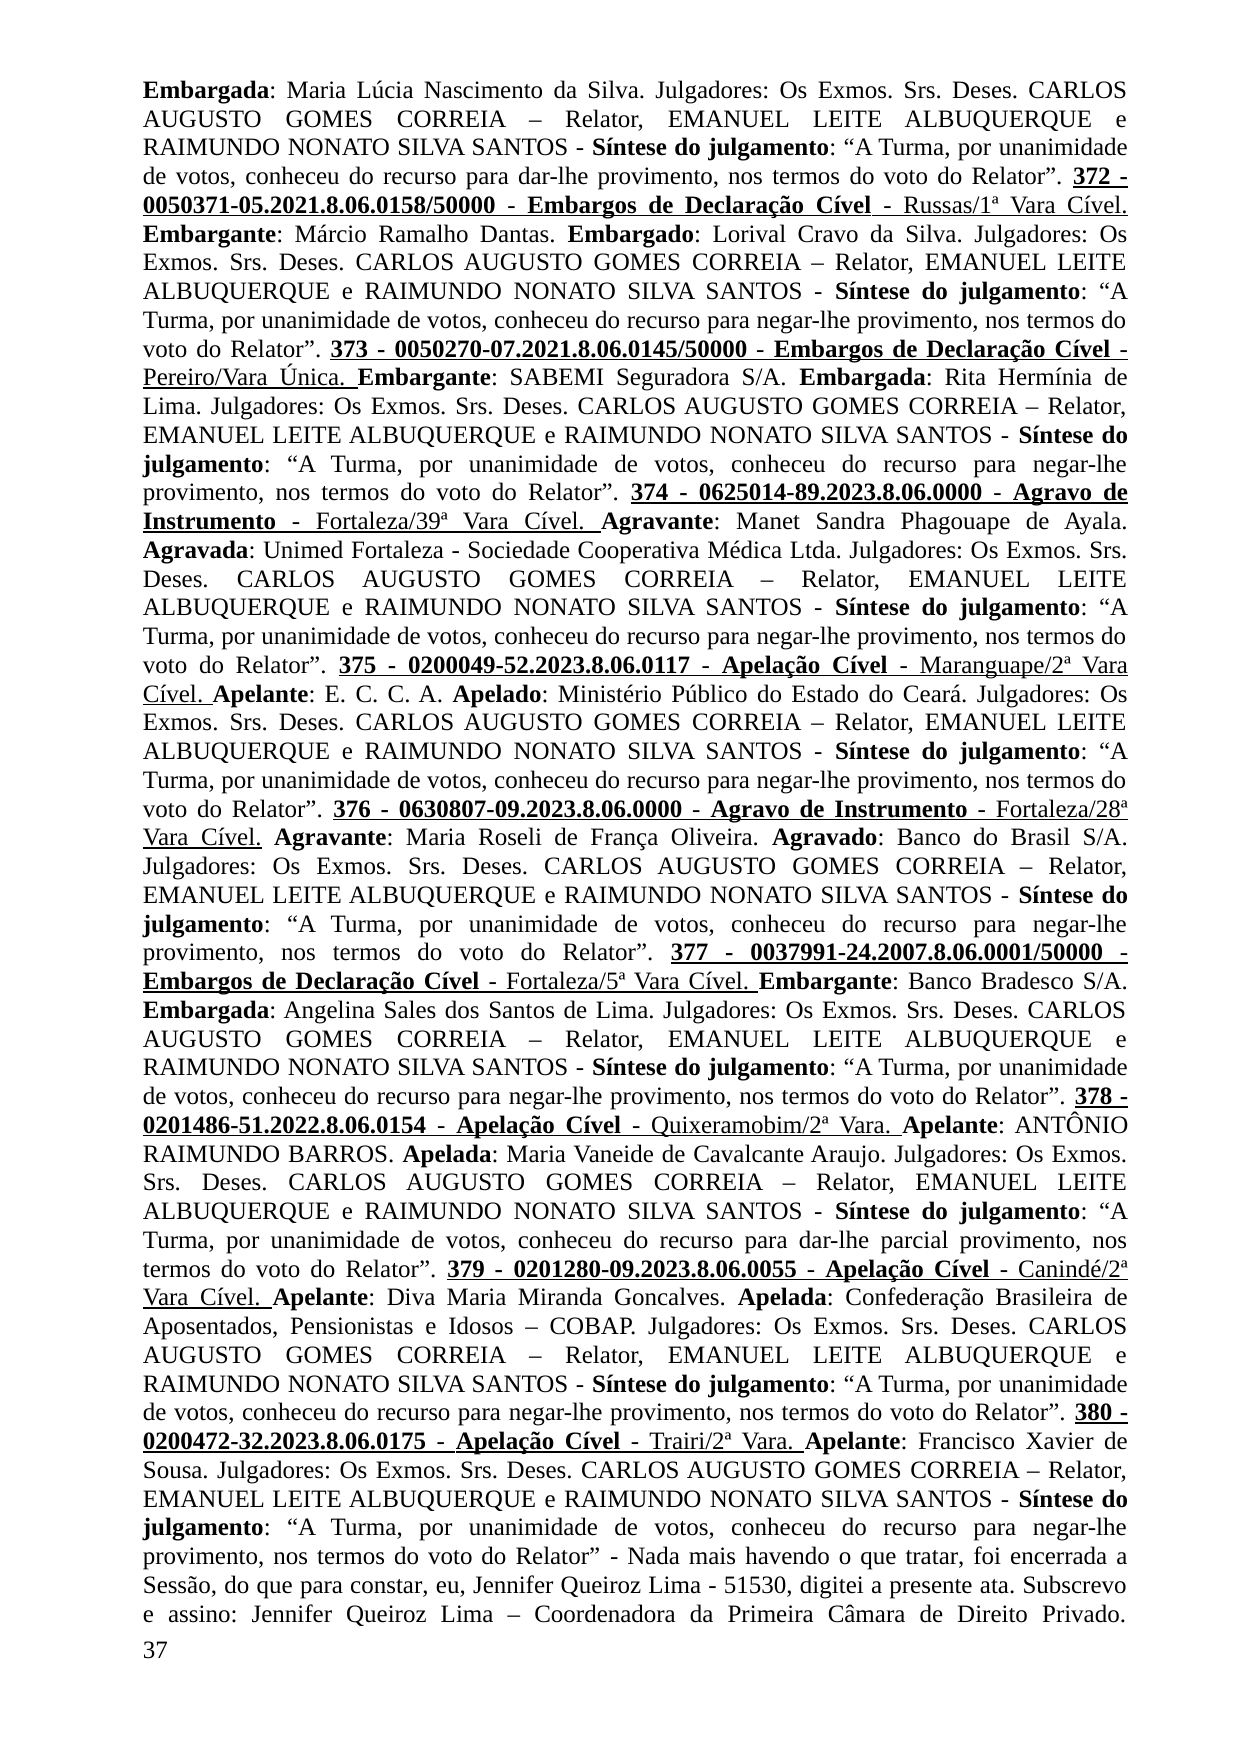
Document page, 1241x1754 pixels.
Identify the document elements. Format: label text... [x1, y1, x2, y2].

text Embargada: Maria Lúcia Nascimento da Silva. Julgadores: Os Exmos. Srs. Deses. CARLOS AUGUSTO GOMES CORREIA – Relator, EMANUEL LEITE ALBUQUERQUE e RAIMUNDO NONATO SILVA SANTOS - Síntese do julgamento: “A Turma, por unanimidade de votos, conheceu do recurso para dar-lhe provimento, nos termos do voto do Relator”. 372 - 0050371-05.2021.8.06.0158/50000 - Embargos de Declaração Cível - Russas/1ª Vara Cível. [143, 75, 1128, 215]
text Embargante: Márcio Ramalho Dantas. Embargado: Lorival Cravo da Silva. Julgadores: Os Exmos. Srs. Deses. CARLOS AUGUSTO GOMES CORREIA – Relator, EMANUEL LEITE ALBUQUERQUE e RAIMUNDO NONATO SILVA SANTOS - Síntese do julgamento: “A Turma, por unanimidade de votos, conheceu do recurso para negar-lhe provimento, nos termos do voto do Relator”. 373 - 0050270-07.2021.8.06.0145/50000 - Embargos de Declaração Cível - Pereiro/Vara Única. Embargante: SABEMI Seguradora S/A. Embargada: Rita Hermínia de Lima. Julgadores: Os Exmos. Srs. Deses. CARLOS AUGUSTO GOMES CORREIA – Relator, EMANUEL LEITE ALBUQUERQUE e RAIMUNDO NONATO SILVA SANTOS - Síntese do julgamento: “A Turma, por unanimidade de votos, conheceu do recurso para negar-lhe provimento, nos termos do voto do Relator”. 374 - 0625014-89.2023.8.06.0000 - Agravo de Instrumento - Fortaleza/39ª Vara Cível. Agravante: Manet Sandra Phagouape de Ayala. Agravada: Unimed Fortaleza - Sociedade Cooperativa Médica Ltda. Julgadores: Os Exmos. Srs. Deses. CARLOS AUGUSTO GOMES CORREIA – Relator, EMANUEL LEITE ALBUQUERQUE e RAIMUNDO NONATO SILVA SANTOS - Síntese do julgamento: “A Turma, por unanimidade de votos, conheceu do recurso para negar-lhe provimento, nos termos do voto do Relator”. 375 - 0200049-52.2023.8.06.0117 - Apelação Cível - Maranguape/2ª Vara Cível. Apelante: E. C. C. A. Apelado: Ministério Público do Estado do Ceará. Julgadores: Os Exmos. Srs. Deses. CARLOS AUGUSTO GOMES CORREIA – Relator, EMANUEL LEITE ALBUQUERQUE e RAIMUNDO NONATO SILVA SANTOS - Síntese do julgamento: “A Turma, por unanimidade de votos, conheceu do recurso para negar-lhe provimento, nos termos do voto do Relator”. 376 - 0630807-09.2023.8.06.0000 - Agravo de Instrumento - Fortaleza/28ª Vara Cível. Agravante: Maria Roseli de França Oliveira. Agravado: Banco do Brasil S/A. Julgadores: Os Exmos. Srs. Deses. CARLOS AUGUSTO GOMES CORREIA – Relator, EMANUEL LEITE ALBUQUERQUE e RAIMUNDO NONATO SILVA SANTOS - Síntese do julgamento: “A Turma, por unanimidade de votos, conheceu do recurso para negar-lhe provimento, nos termos do voto do Relator”. 377 - 0037991-24.2007.8.06.0001/50000 - Embargos de Declaração Cível - Fortaleza/5ª Vara Cível. Embargante: Banco Bradesco S/A. Embargada: Angelina Sales dos Santos de Lima. Julgadores: Os Exmos. Srs. Deses. CARLOS AUGUSTO GOMES CORREIA – Relator, EMANUEL LEITE ALBUQUERQUE e RAIMUNDO NONATO SILVA SANTOS - Síntese do julgamento: “A Turma, por unanimidade de votos, conheceu do recurso para negar-lhe provimento, nos termos do voto do Relator”. 378 - 0201486-51.2022.8.06.0154 - Apelação Cível - Quixeramobim/2ª Vara. Apelante: ANTÔNIO RAIMUNDO BARROS. Apelada: Maria Vaneide de Cavalcante Araujo. Julgadores: Os Exmos. Srs. Deses. CARLOS AUGUSTO GOMES CORREIA – Relator, EMANUEL LEITE ALBUQUERQUE e RAIMUNDO NONATO SILVA SANTOS - Síntese do julgamento: “A Turma, por unanimidade de votos, conheceu do recurso para dar-lhe parcial provimento, nos termos do voto do Relator”. 379 - 0201280-09.2023.8.06.0055 - Apelação Cível - Canindé/2ª Vara Cível. Apelante: Diva Maria Miranda Goncalves. Apelada: Confederação Brasileira de Aposentados, Pensionistas e Idosos – COBAP. Julgadores: Os Exmos. Srs. Deses. CARLOS AUGUSTO GOMES CORREIA – Relator, EMANUEL LEITE ALBUQUERQUE e RAIMUNDO NONATO SILVA SANTOS - Síntese do julgamento: “A Turma, por unanimidade de votos, conheceu do recurso para negar-lhe provimento, nos termos do voto do Relator”. 380 - 0200472-32.2023.8.06.0175 - Apelação Cível - Trairi/2ª Vara. Apelante: Francisco Xavier de Sousa. Julgadores: Os Exmos. Srs. Deses. CARLOS AUGUSTO GOMES CORREIA – Relator, EMANUEL LEITE ALBUQUERQUE e RAIMUNDO NONATO SILVA SANTOS - Síntese do julgamento: “A Turma, por unanimidade de votos, conheceu do recurso para negar-lhe provimento, nos termos do voto do Relator” - Nada mais havendo o que tratar, foi encerrada a Sessão, do que para constar, eu, Jennifer Queiroz Lima - 51530, digitei a presente ata. Subscrevo e assino: Jennifer Queiroz Lima – Coordenadora da Primeira Câmara de Direito Privado. [143, 216, 1128, 1627]
